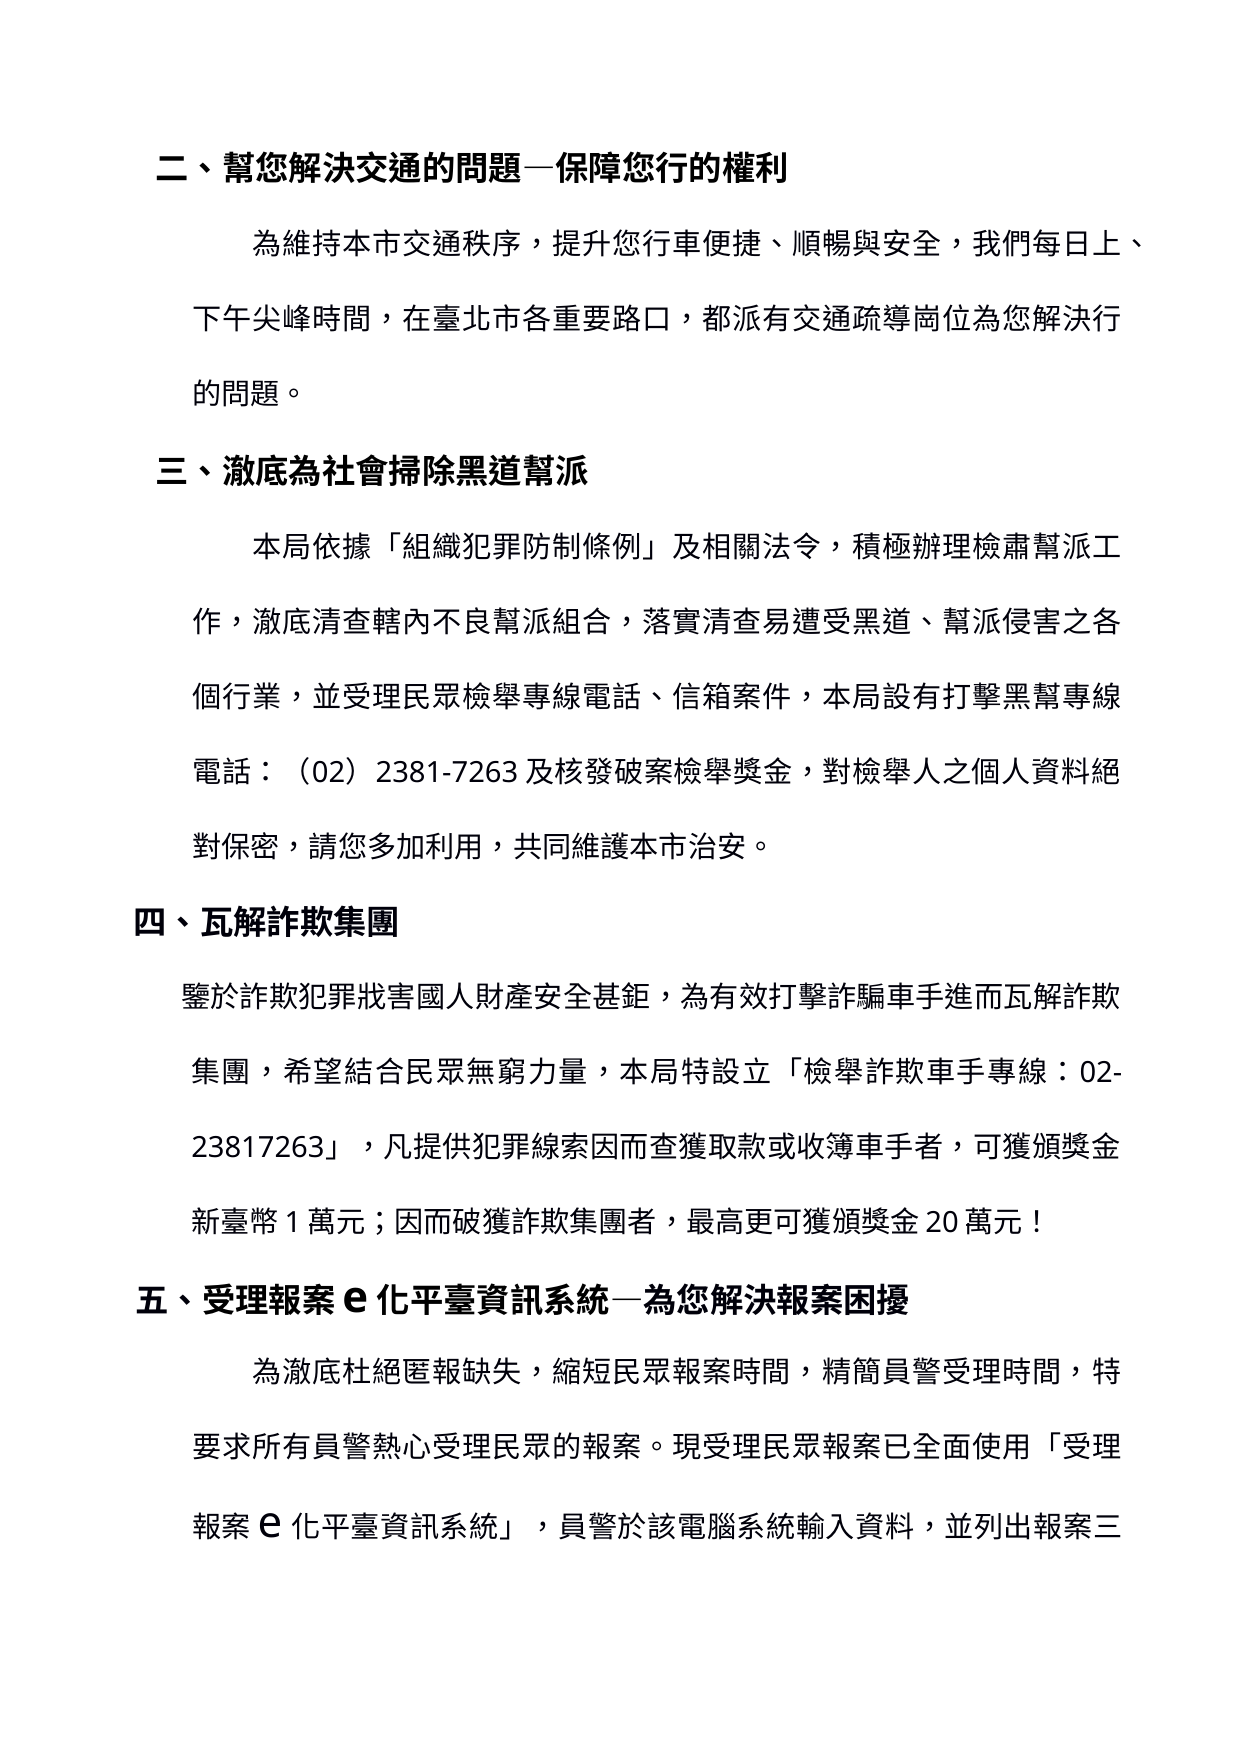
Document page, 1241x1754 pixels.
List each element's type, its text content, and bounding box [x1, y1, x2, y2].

text 二、幫您解決交通的問題—保障您行的權利 [120, 122, 1121, 197]
text 五、受理報案e化平臺資訊系統—為您解決報案困擾 [118, 1251, 1122, 1326]
text 本局依據「組織犯罪防制條例」及相關法令，積極辦理檢肅幫派工作，澈底清查轄內不良幫派組合，落實清查易遭受黑道、幫派侵害之各個行業，並受理民眾檢舉專線電話、信箱案件，本局設有打擊黑幫專線電話：（02）2381-7263及核發破案檢舉獎金，對檢舉人之個人資料絕對保密，請您多加利用，共同維護本市治安。 [192, 501, 1122, 876]
text 為澈底杜絕匿報缺失，縮短民眾報案時間，精簡員警受理時間，特要求所有員警熱心受理民眾的報案。現受理民眾報案已全面使用「受理報案e化平臺資訊系統」，員警於該電腦系統輸入資料，並列出報案三聯單（失車四聯單、其他案類受理案件登記表），第二聯交報案人收執備查。該項新措施施行以來成效良好，普受社會大眾好評。目前所有受理案件已全面列入電腦化系統，透過這個電腦e化平臺，提供民眾在各警察單位報案後，不僅刑事案件，其他非刑事案件也可取得報案紀錄及至警政署全球資訊網查詢受理報案情形，以杜絕員警受理各類案件時發生虛報、匿報或拒絕受理報案等情事。本局督察室並設有申訴專線電話：（02）2331-9433，指派專人24小時受理您的查詢、申訴，迅速查處並答覆您。 [192, 1326, 1122, 1551]
text 為維持本市交通秩序，提升您行車便捷、順暢與安全，我們每日上、下午尖峰時間，在臺北市各重要路口，都派有交通疏導崗位為您解決行的問題。 [192, 198, 1122, 423]
text 三、澈底為社會掃除黑道幫派 [120, 425, 1121, 500]
text 四、瓦解詐欺集團 [118, 876, 1122, 951]
text 鑒於詐欺犯罪戕害國人財產安全甚鉅，為有效打擊詐騙車手進而瓦解詐欺集團，希望結合民眾無窮力量，本局特設立「檢舉詐欺車手專線：02-23817263」，凡提供犯罪線索因而查獲取款或收簿車手者，可獲頒獎金新臺幣1萬元；因而破獲詐欺集團者，最高更可獲頒獎金20萬元！ [118, 951, 1122, 1251]
